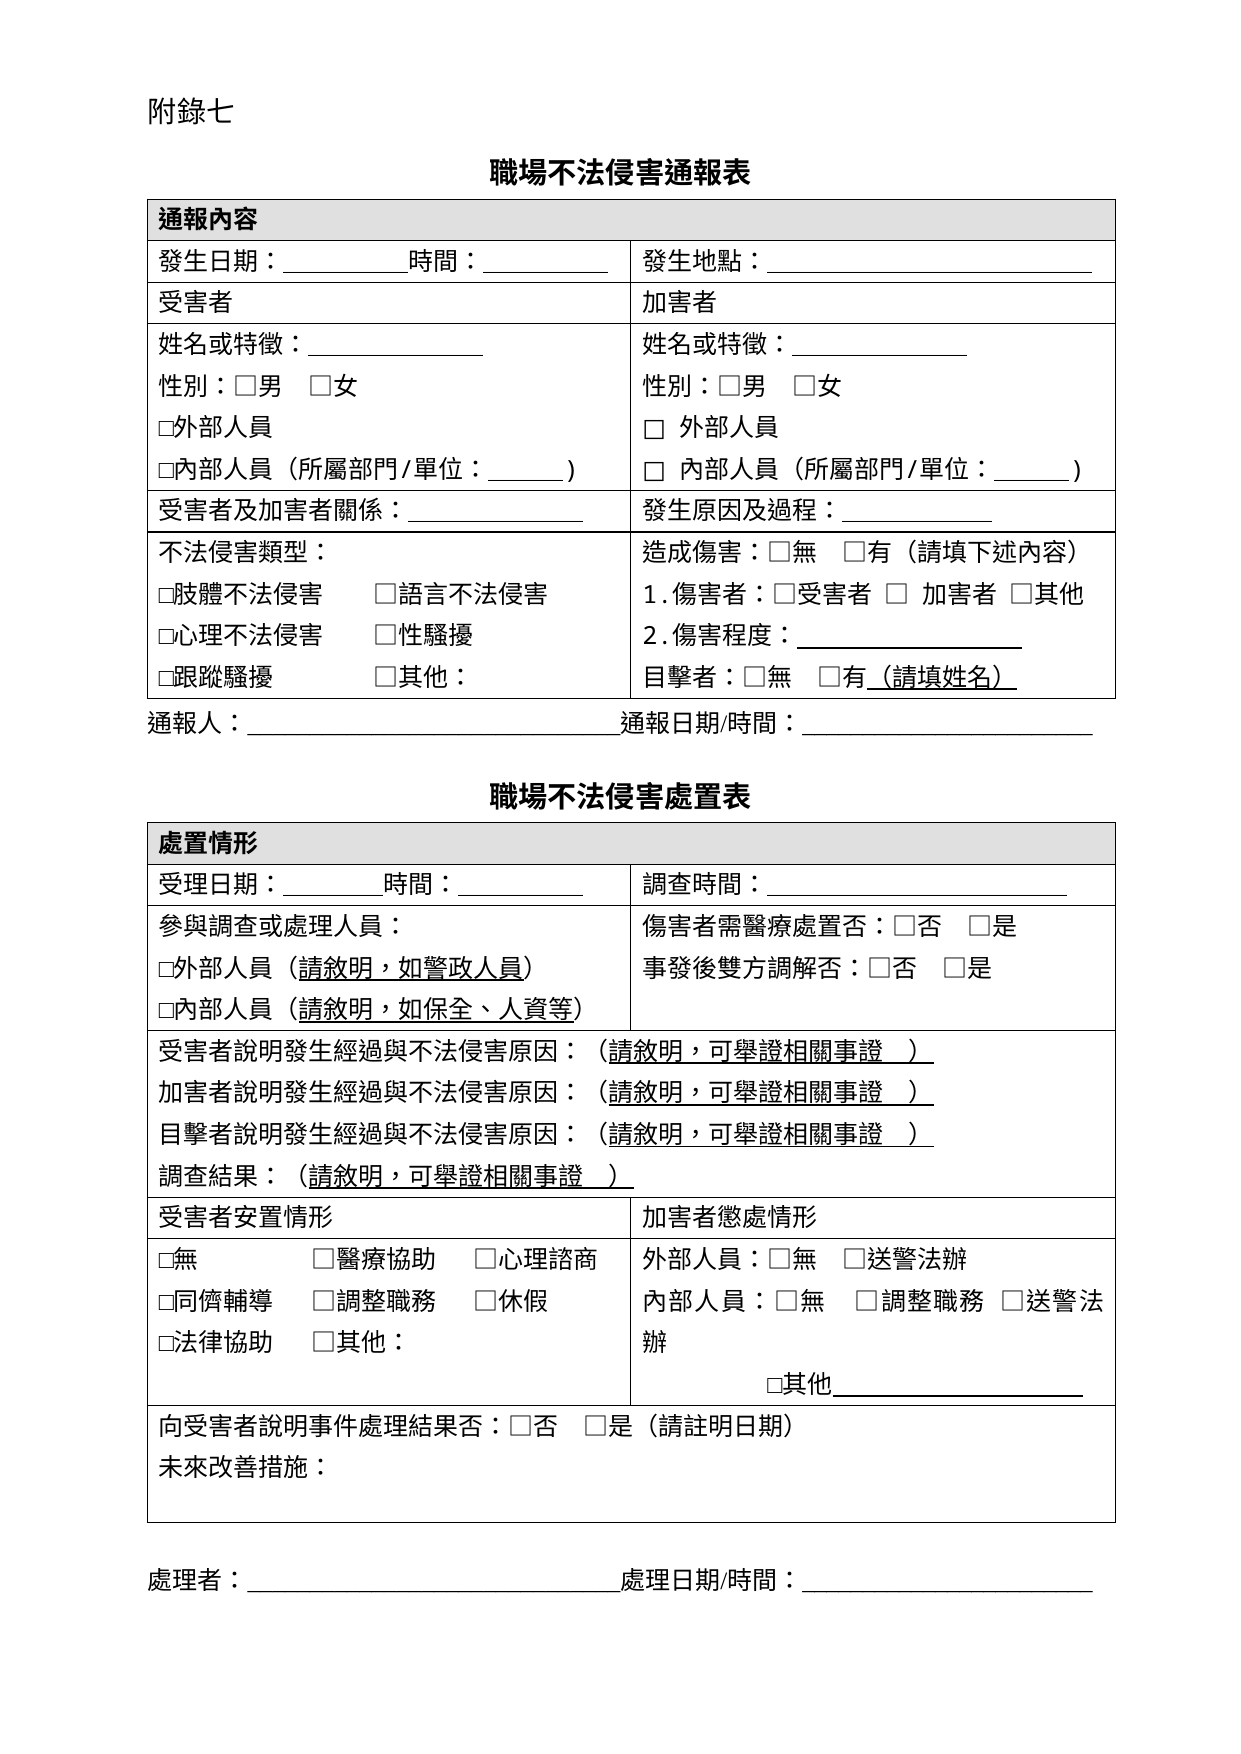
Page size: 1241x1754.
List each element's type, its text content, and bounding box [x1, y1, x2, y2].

table_cell 發生地點：＿＿＿＿＿＿＿＿＿＿＿＿＿ [631, 241, 1115, 282]
table_cell 受害者及加害者關係：＿＿＿＿＿＿＿ [148, 491, 630, 531]
table_cell 參與調查或處理人員： □外部人員（請敘明，如警政人員） □內部人員（請敘明，如保全、人資等） [148, 906, 630, 1030]
table_cell 外部人員：□無 □送警法辦 內部人員：□無 □調整職務 □送警法辦 □其他 [631, 1239, 1115, 1405]
table_cell □無 □醫療協助 □心理諮商 □同儕輔導 □調整職務 □休假 □法律協助 □其他： [148, 1239, 630, 1405]
table_cell 發生日期：＿＿＿＿＿時間：＿＿＿＿＿ [148, 241, 630, 282]
table_cell 不法侵害類型： □肢體不法侵害 □語言不法侵害 □心理不法侵害 □性騷擾 □跟蹤騷擾 □其他： [148, 533, 630, 698]
table_cell 受害者說明發生經過與不法侵害原因：（請敘明，可舉證相關事證 ） 加害者說明發生經過與不法侵害原因：（請敘明，可舉證相關事證 ） 目擊者說明發生經過與不法侵害原因：（請敘明，可舉證相關事證 ） 調查結果：（請敘明，可舉證相關事證 ） [148, 1031, 1115, 1197]
text 處理者： 處理日期/時間： [148, 1556, 1092, 1598]
text 通報人： 通報日期/時間： [148, 699, 1092, 741]
table_header 處置情形 [148, 823, 1115, 864]
table_cell 受害者 [148, 283, 630, 323]
text 職場不法侵害通報表 [148, 150, 1092, 192]
table_cell 受害者安置情形 [148, 1198, 630, 1238]
table_cell 調查時間：＿＿＿＿＿＿＿＿＿＿＿＿ [631, 865, 1115, 905]
table_header 通報內容 [148, 200, 1115, 240]
table_cell 受理日期：＿＿＿＿時間：＿＿＿＿＿ [148, 865, 630, 905]
table_cell 加害者 [631, 283, 1115, 323]
table_cell 加害者懲處情形 [631, 1198, 1115, 1238]
table_cell 傷害者需醫療處置否：□否 □是 事發後雙方調解否：□否 □是 [631, 906, 1115, 1030]
table_cell 向受害者說明事件處理結果否：□否 □是（請註明日期） 未來改善措施： [148, 1406, 1115, 1522]
table_cell 造成傷害：□無 □有（請填下述內容） 1.傷害者：□受害者 □ 加害者 □其他 2.傷害程度： 目擊者：□無 □有（請填姓名） [631, 533, 1115, 698]
table_cell 發生原因及過程：＿＿＿＿＿＿ [631, 491, 1115, 531]
table_cell 姓名或特徵：＿＿＿＿＿＿＿ 性別：□男 □女 □外部人員 □內部人員（所屬部門/單位：＿＿＿) [148, 324, 630, 490]
table_cell 姓名或特徵：＿＿＿＿＿＿＿ 性別：□男 □女 外部人員 內部人員（所屬部門/單位：＿＿＿) [631, 324, 1115, 490]
text 職場不法侵害處置表 [148, 774, 1092, 816]
